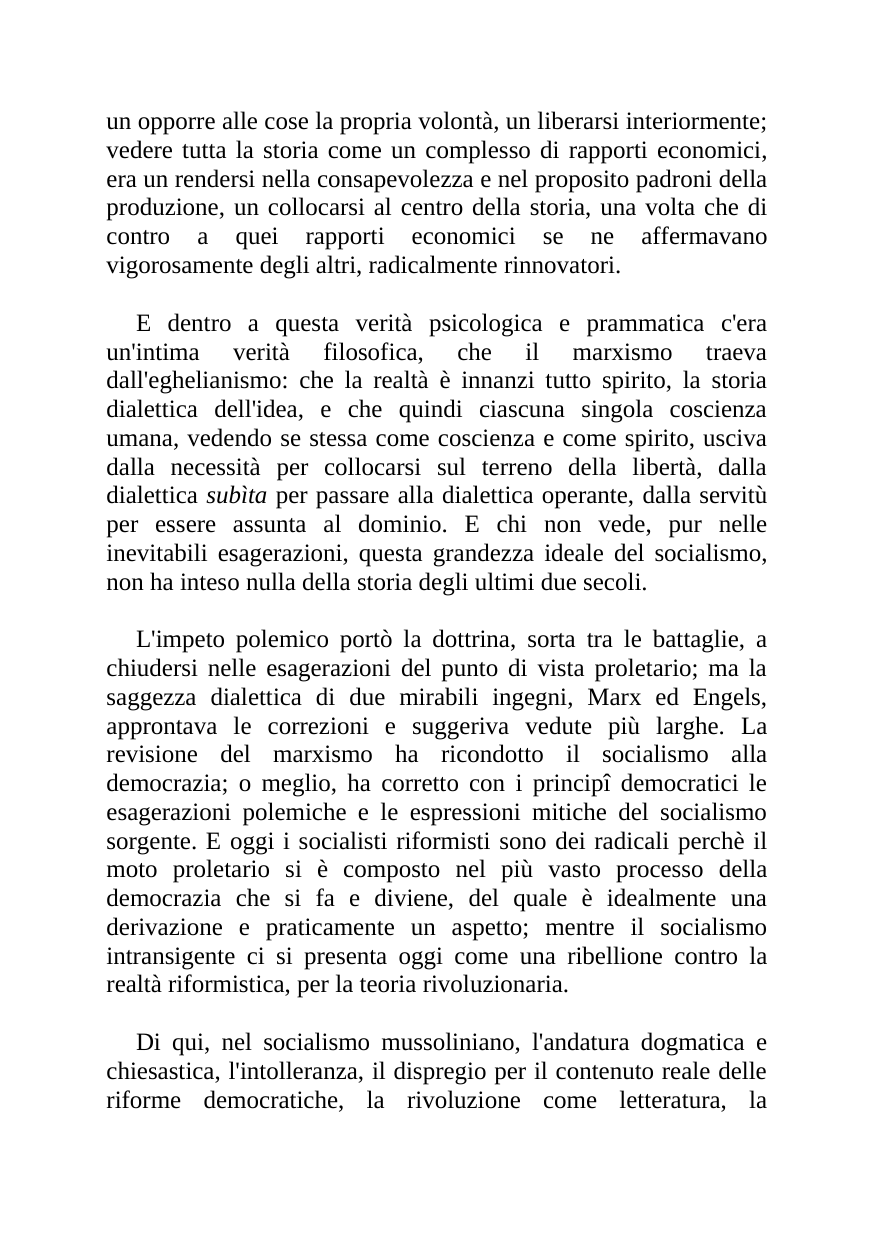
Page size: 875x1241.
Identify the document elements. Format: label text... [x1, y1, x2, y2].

text E dentro a questa verità psicologica e prammatica c'era un'intima verità filosofica, che il marxismo traeva dall'eghelianismo: che la realtà è innanzi tutto spirito, la storia dialettica dell'idea, e che quindi ciascuna singola coscienza umana, vedendo se stessa come coscienza e come spirito, usciva dalla necessità per collocarsi sul terreno della libertà, dalla dialettica subìta per passare alla dialettica operante, dalla servitù per essere assunta al dominio. E chi non vede, pur nelle inevitabili esagerazioni, questa grandezza ideale del socialismo, non ha inteso nulla della storia degli ultimi due secoli. [106, 308, 768, 595]
text un opporre alle cose la propria volontà, un liberarsi interiormente; vedere tutta la storia come un complesso di rapporti economici, era un rendersi nella consapevolezza e nel proposito padroni della produzione, un collocarsi al centro della storia, una volta che di contro a quei rapporti economici se ne affermavano vigorosamente degli altri, radicalmente rinnovatori. [106, 106, 768, 279]
text L'impeto polemico portò la dottrina, sorta tra le battaglie, a chiudersi nelle esagerazioni del punto di vista proletario; ma la saggezza dialettica di due mirabili ingegni, Marx ed Engels, approntava le correzioni e suggeriva vedute più larghe. La revisione del marxismo ha ricondotto il socialismo alla democrazia; o meglio, ha corretto con i principî democratici le esagerazioni polemiche e le espressioni mitiche del socialismo sorgente. E oggi i socialisti riformisti sono dei radicali perchè il moto proletario si è composto nel più vasto processo della democrazia che si fa e diviene, del quale è idealmente una derivazione e praticamente un aspetto; mentre il socialismo intransigente ci si presenta oggi come una ribellione contro la realtà riformistica, per la teoria rivoluzionaria. [106, 624, 768, 998]
text Di qui, nel socialismo mussoliniano, l'andatura dogmatica e chiesastica, l'intolleranza, il dispregio per il contenuto reale delle riforme democratiche, la rivoluzione come letteratura, la [106, 1027, 768, 1114]
